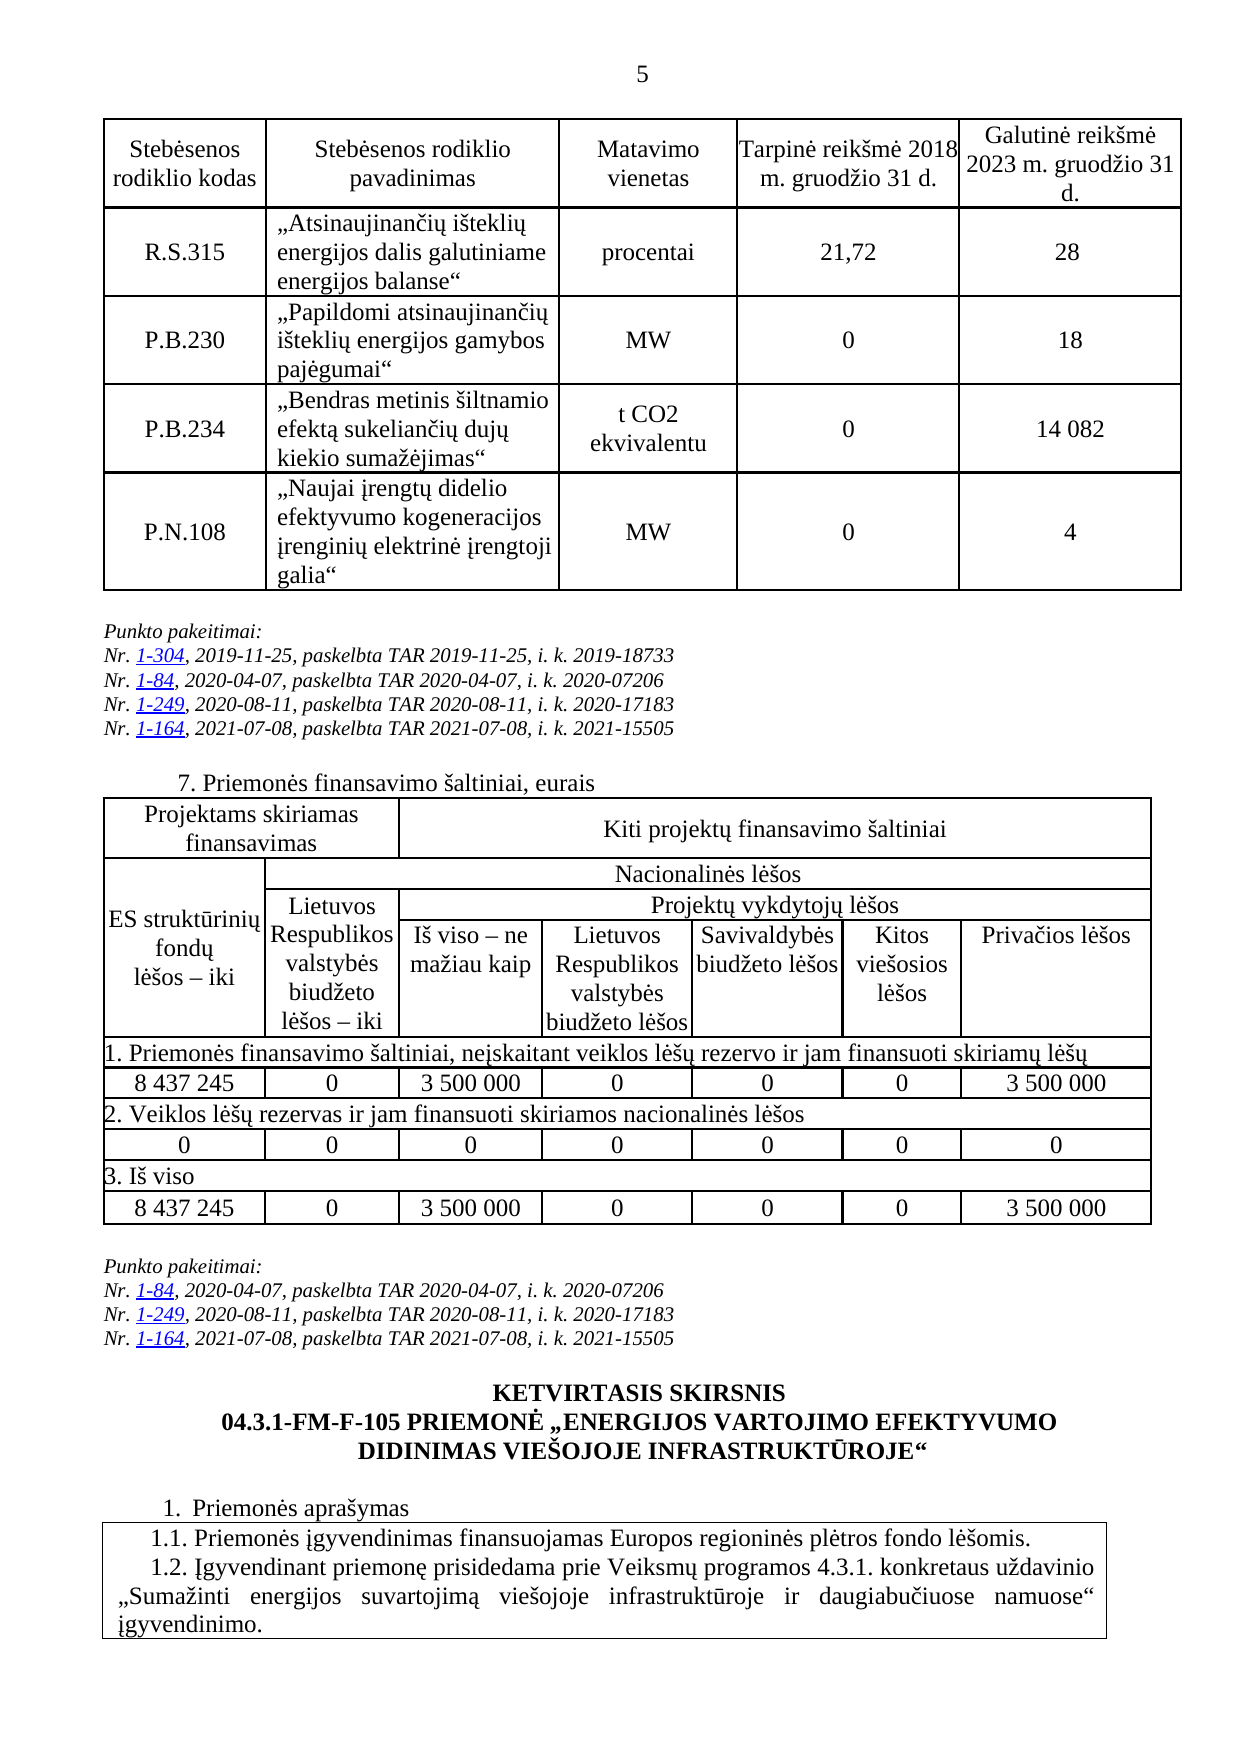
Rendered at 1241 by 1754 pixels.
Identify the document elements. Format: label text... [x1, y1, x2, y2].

table_header Tarpinė reikšmė 2018 m. gruodžio 31 d. [738, 120, 958, 206]
text Punkto pakeitimai: [103, 1253, 1181, 1278]
table_cell „Papildomi atsinaujinančių išteklių energijos gamybos pajėgumai“ [267, 297, 558, 383]
table_header Stebėsenos rodiklio pavadinimas [267, 120, 558, 206]
table_cell Savivaldybės biudžeto lėšos [693, 921, 841, 1036]
table_header 1.1. Priemonės įgyvendinimas finansuojamas Europos regioninės plėtros fondo lėšomis. 1.2. Įgyvendinant priemonę prisidedama prie Veiksmų programos 4.3.1. konkretaus uždavinio „Sumažinti energijos suvartojimą viešojoje infrastruktūroje ir daugiabučiuose namuose“ įgyvendinimo. [103, 1523, 1106, 1638]
table_cell 4 [960, 474, 1180, 588]
table_cell „Naujai įrengtų didelio efektyvumo kogeneracijos įrenginių elektrinė įrengtoji galia“ [267, 474, 558, 588]
table_cell 3 500 000 [400, 1192, 541, 1223]
table_cell 3 500 000 [962, 1192, 1150, 1223]
text Nr. 1-84, 2020-04-07, paskelbta TAR 2020-04-07, i. k. 2020-07206 [103, 1278, 1181, 1302]
table_cell ES struktūrinių fondų lėšos – iki [105, 859, 264, 1036]
table_cell Nacionalinės lėšos [266, 859, 1150, 888]
table_cell „Bendras metinis šiltnamio efektą sukeliančių dujų kiekio sumažėjimas“ [267, 385, 558, 471]
table_cell P.N.108 [105, 474, 265, 588]
table_cell 0 [105, 1130, 264, 1159]
table_cell 3. Iš viso [105, 1161, 1150, 1190]
table_cell 28 [960, 209, 1180, 295]
text Nr. 1-249, 2020-08-11, paskelbta TAR 2020-08-11, i. k. 2020-17183 [103, 692, 1181, 716]
text Nr. 1-84, 2020-04-07, paskelbta TAR 2020-04-07, i. k. 2020-07206 [103, 667, 1181, 692]
text KETVIRTASIS SKIRSNIS [103, 1378, 1181, 1407]
text Punkto pakeitimai: [103, 619, 1181, 643]
table_cell 0 [543, 1130, 691, 1159]
table_cell MW [560, 474, 736, 588]
table_cell „Atsinaujinančių išteklių energijos dalis galutiniame energijos balanse“ [267, 209, 558, 295]
text 1. Priemonės aprašymas [162, 1493, 1181, 1522]
table_cell 2. Veiklos lėšų rezervas ir jam finansuoti skiriamos nacionalinės lėšos [105, 1099, 1150, 1128]
table_cell 0 [844, 1192, 960, 1223]
text 7. Priemonės finansavimo šaltiniai, eurais [103, 768, 1181, 797]
table_cell 18 [960, 297, 1180, 383]
table_cell 0 [693, 1130, 841, 1159]
table_cell 0 [844, 1130, 960, 1159]
table_cell 14 082 [960, 385, 1180, 471]
table_header Kiti projektų finansavimo šaltiniai [400, 799, 1150, 857]
table_cell Projektų vykdytojų lėšos [400, 890, 1150, 918]
table_cell 0 [400, 1130, 541, 1159]
text Nr. 1-304, 2019-11-25, paskelbta TAR 2019-11-25, i. k. 2019-18733 [103, 643, 1181, 667]
table_header Matavimo vienetas [560, 120, 736, 206]
table_cell 0 [693, 1192, 841, 1223]
table_cell t CO2 ekvivalentu [560, 385, 736, 471]
table_header Stebėsenos rodiklio kodas [105, 120, 265, 206]
text Nr. 1-164, 2021-07-08, paskelbta TAR 2021-07-08, i. k. 2021-15505 [103, 716, 1181, 740]
table_cell procentai [560, 209, 736, 295]
table_cell Kitos viešosios lėšos [844, 921, 960, 1036]
table_cell 0 [266, 1130, 398, 1159]
table_cell 1. Priemonės finansavimo šaltiniai, neįskaitant veiklos lėšų rezervo ir jam finansuoti skiriamų lėšų [105, 1038, 1150, 1066]
text didinimas viešojoje infrastruktūroje“ [103, 1436, 1181, 1465]
table_cell 3 500 000 [962, 1069, 1150, 1097]
table_cell 0 [693, 1069, 841, 1097]
table_cell Privačios lėšos [962, 921, 1150, 1036]
table_cell P.B.230 [105, 297, 265, 383]
table_header Galutinė reikšmė 2023 m. gruodžio 31 d. [960, 120, 1180, 206]
table_cell 0 [266, 1192, 398, 1223]
table_cell 0 [962, 1130, 1150, 1159]
table_cell Lietuvos Respublikos valstybės biudžeto lėšos – iki [266, 890, 398, 1036]
text Nr. 1-164, 2021-07-08, paskelbta TAR 2021-07-08, i. k. 2021-15505 [103, 1326, 1181, 1350]
text 04.3.1-FM-F-105 PRIEMONĖ „Energijos vartojimo efektyvumo [103, 1407, 1181, 1436]
table_cell Lietuvos Respublikos valstybės biudžeto lėšos [543, 921, 691, 1036]
table_cell 0 [543, 1069, 691, 1097]
table_cell 3 500 000 [400, 1069, 541, 1097]
table_cell P.B.234 [105, 385, 265, 471]
table_cell 0 [844, 1069, 960, 1097]
table_cell 0 [543, 1192, 691, 1223]
table_cell 0 [738, 474, 958, 588]
table_cell 8 437 245 [105, 1069, 264, 1097]
table_cell 0 [738, 297, 958, 383]
table_header Projektams skiriamas finansavimas [105, 799, 398, 857]
table_cell 0 [266, 1069, 398, 1097]
table_cell R.S.315 [105, 209, 265, 295]
table_cell 0 [738, 385, 958, 471]
table_cell MW [560, 297, 736, 383]
table_cell 8 437 245 [105, 1192, 264, 1223]
table_cell Iš viso – ne mažiau kaip [400, 921, 541, 1036]
text Nr. 1-249, 2020-08-11, paskelbta TAR 2020-08-11, i. k. 2020-17183 [103, 1302, 1181, 1326]
table_cell 21,72 [738, 209, 958, 295]
